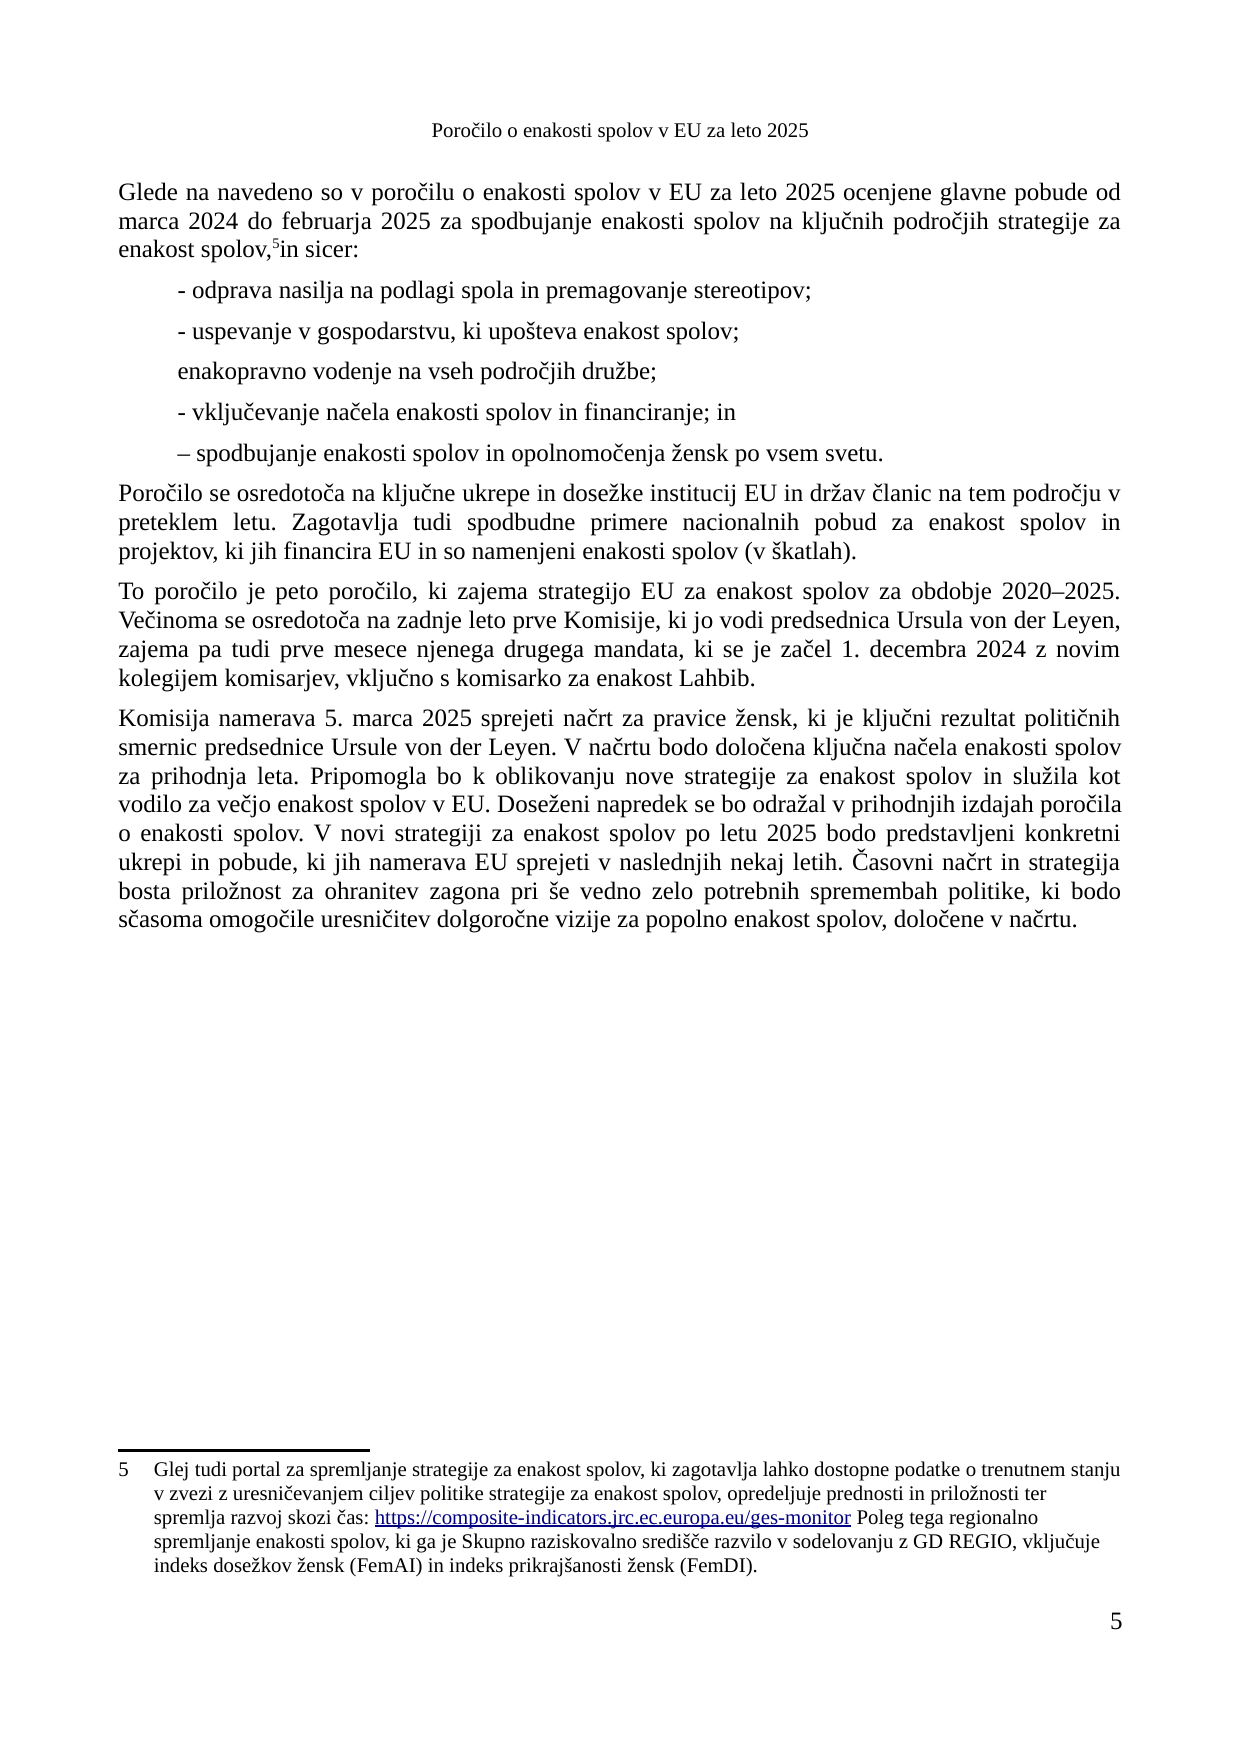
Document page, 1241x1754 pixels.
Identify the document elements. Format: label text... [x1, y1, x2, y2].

text Poročilo se osredotoča na ključne ukrepe in dosežke institucij EU in držav članic na tem področju v preteklem letu. Zagotavlja tudi spodbudne primere nacionalnih pobud za enakost spolov in projektov, ki jih financira EU in so namenjeni enakosti spolov (v škatlah). [118, 478, 1122, 564]
text Glej tudi portal za spremljanje strategije za enakost spolov, ki zagotavlja lahko dostopne podatke o trenutnem stanju v zvezi z uresničevanjem ciljev politike strategije za enakost spolov, opredeljuje prednosti in priložnosti ter spremlja razvoj skozi čas: https://composite-indicators.jrc.ec.europa.eu/ges-monitor Poleg tega regionalno spremljanje enakosti spolov, ki ga je Skupno raziskovalno središče razvilo v sodelovanju z GD REGIO, vključuje indeks dosežkov žensk (FemAI) in indeks prikrajšanosti žensk (FemDI). [118, 1457, 1122, 1577]
text - odprava nasilja na podlagi spola in premagovanje stereotipov; [177, 275, 1122, 304]
text - uspevanje v gospodarstvu, ki upošteva enakost spolov; [177, 316, 1122, 344]
text To poročilo je peto poročilo, ki zajema strategijo EU za enakost spolov za obdobje 2020–2025. Večinoma se osredotoča na zadnje leto prve Komisije, ki jo vodi predsednica Ursula von der Leyen, zajema pa tudi prve mesece njenega drugega mandata, ki se je začel 1. decembra 2024 z novim kolegijem komisarjev, vključno s komisarko za enakost Lahbib. [118, 576, 1122, 691]
text Glede na navedeno so v poročilu o enakosti spolov v EU za leto 2025 ocenjene glavne pobude od marca 2024 do februarja 2025 za spodbujanje enakosti spolov na ključnih področjih strategije za enakost spolov,in sicer: [118, 177, 1122, 263]
text enakopravno vodenje na vseh področjih družbe; [177, 356, 1122, 385]
text - vključevanje načela enakosti spolov in financiranje; in [177, 397, 1122, 426]
text Komisija namerava 5. marca 2025 sprejeti načrt za pravice žensk, ki je ključni rezultat političnih smernic predsednice Ursule von der Leyen. V načrtu bodo določena ključna načela enakosti spolov za prihodnja leta. Pripomogla bo k oblikovanju nove strategije za enakost spolov in služila kot vodilo za večjo enakost spolov v EU. Doseženi napredek se bo odražal v prihodnjih izdajah poročila o enakosti spolov. V novi strategiji za enakost spolov po letu 2025 bodo predstavljeni konkretni ukrepi in pobude, ki jih namerava EU sprejeti v naslednjih nekaj letih. Časovni načrt in strategija bosta priložnost za ohranitev zagona pri še vedno zelo potrebnih spremembah politike, ki bodo sčasoma omogočile uresničitev dolgoročne vizije za popolno enakost spolov, določene v načrtu. [118, 703, 1122, 933]
text – spodbujanje enakosti spolov in opolnomočenja žensk po vsem svetu. [177, 438, 1122, 466]
